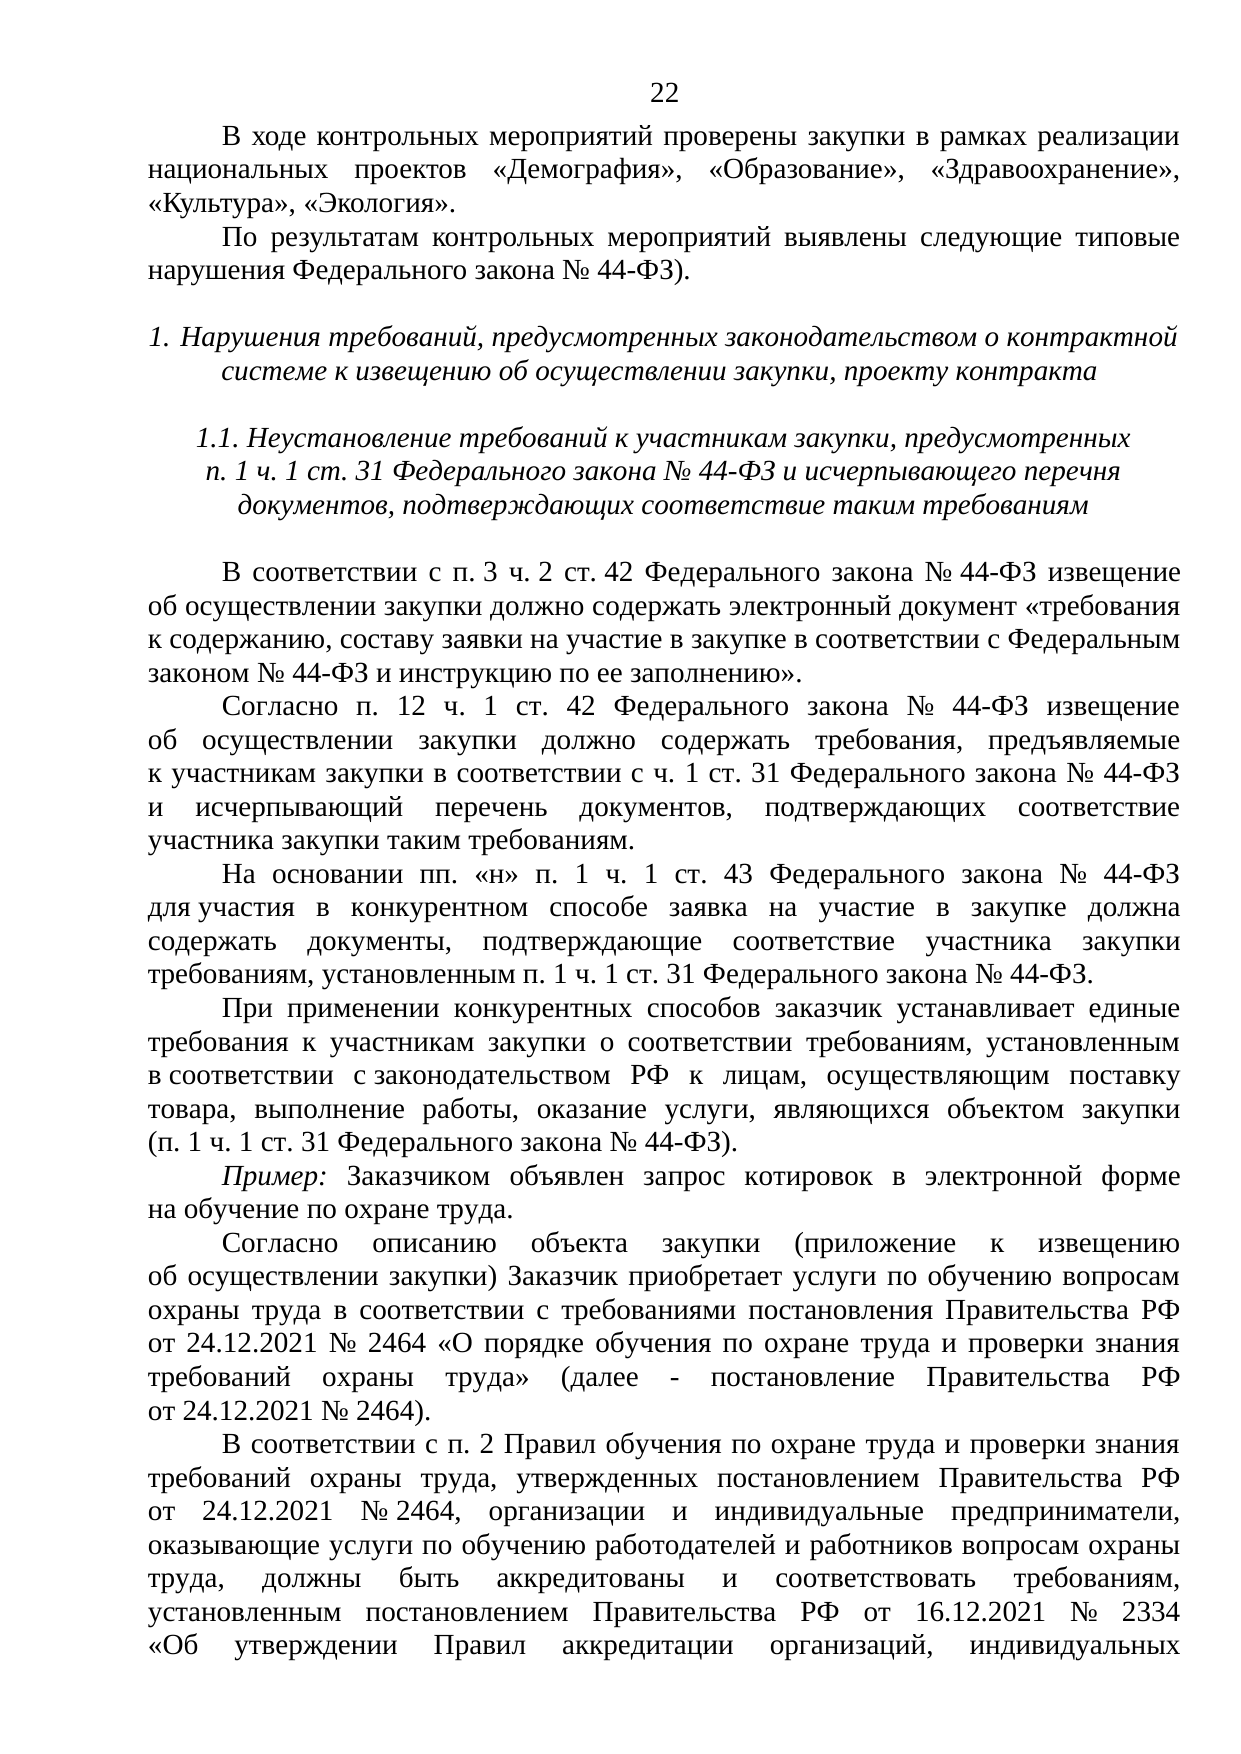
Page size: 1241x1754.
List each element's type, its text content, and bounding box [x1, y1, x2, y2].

text В соответствии с п. 2 Правил обучения по охране труда и проверки знания требований охраны труда, утвержденных постановлением Правительства РФ от 24.12.2021 № 2464, организации и индивидуальные предприниматели, оказывающие услуги по обучению работодателей и работников вопросам охраны труда, должны быть аккредитованы и соответствовать требованиям, установленным постановлением Правительства РФ от 16.12.2021 № 2334 «Об утверждении Правил аккредитации организаций, индивидуальных [148, 1426, 1181, 1661]
text п. 1 ч. 1 ст. 31 Федерального закона № 44-ФЗ и исчерпывающего перечня документов, подтверждающих соответствие таким требованиям [148, 453, 1181, 521]
text По результатам контрольных мероприятий выявлены следующие типовые нарушения Федерального закона № 44-ФЗ). [148, 219, 1181, 286]
text Согласно описанию объекта закупки (приложение к извещению об осуществлении закупки) Заказчик приобретает услуги по обучению вопросам охраны труда в соответствии с требованиями постановления Правительства РФ от 24.12.2021 № 2464 «О порядке обучения по охране труда и проверки знания требований охраны труда» (далее - постановление Правительства РФ от 24.12.2021 № 2464). [148, 1225, 1181, 1426]
text Согласно п. 12 ч. 1 ст. 42 Федерального закона № 44-ФЗ извещение об осуществлении закупки должно содержать требования, предъявляемые к участникам закупки в соответствии с ч. 1 ст. 31 Федерального закона № 44-ФЗ и исчерпывающий перечень документов, подтверждающих соответствие участника закупки таким требованиям. [148, 688, 1181, 856]
text В ходе контрольных мероприятий проверены закупки в рамках реализации национальных проектов «Демография», «Образование», «Здравоохранение», «Культура», «Экология». [148, 118, 1181, 219]
text 1. Нарушения требований, предусмотренных законодательством о контрактной системе к извещению об осуществлении закупки, проекту контракта [148, 319, 1181, 386]
text Пример: Заказчиком объявлен запрос котировок в электронной форме на обучение по охране труда. [148, 1158, 1181, 1225]
text На основании пп. «н» п. 1 ч. 1 ст. 43 Федерального закона № 44-ФЗ для участия в конкурентном способе заявка на участие в закупке должна содержать документы, подтверждающие соответствие участника закупки требованиям, установленным п. 1 ч. 1 ст. 31 Федерального закона № 44-ФЗ. [148, 856, 1181, 990]
text В соответствии с п. 3 ч. 2 ст. 42 Федерального закона № 44-ФЗ извещение об осуществлении закупки должно содержать электронный документ «требования к содержанию, составу заявки на участие в закупке в соответствии с Федеральным законом № 44-ФЗ и инструкцию по ее заполнению». [148, 554, 1181, 688]
text 1.1. Неустановление требований к участникам закупки, предусмотренных [148, 420, 1181, 453]
text При применении конкурентных способов заказчик устанавливает единые требования к участникам закупки о соответствии требованиям, установленным в соответствии с законодательством РФ к лицам, осуществляющим поставку товара, выполнение работы, оказание услуги, являющихся объектом закупки (п. 1 ч. 1 ст. 31 Федерального закона № 44-ФЗ). [148, 990, 1181, 1158]
